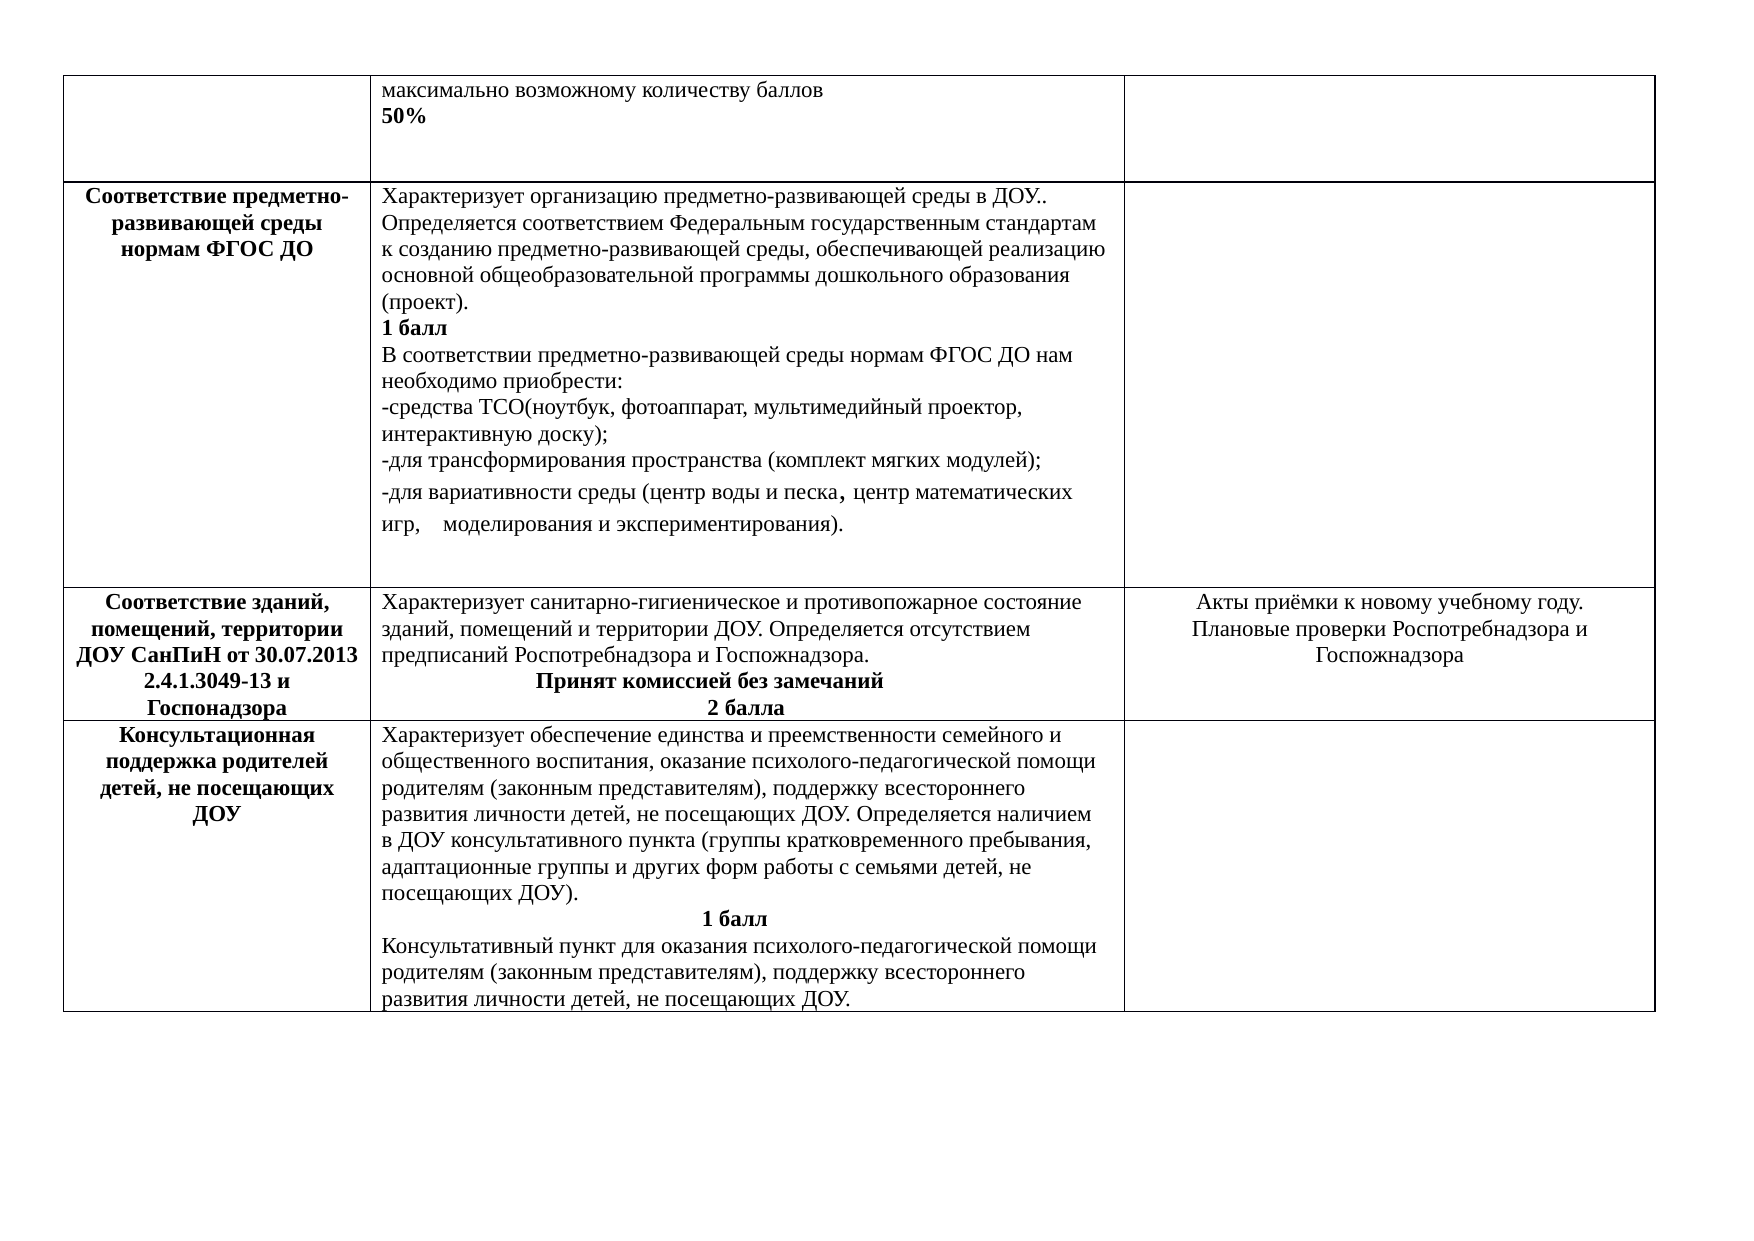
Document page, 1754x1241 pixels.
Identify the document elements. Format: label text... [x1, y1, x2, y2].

table_cell Консультационная поддержка родителей детей, не посещающих ДОУ [64, 721, 370, 1011]
table_cell Характеризует организацию предметно-развивающей среды в ДОУ.. Определяется соответствием Федеральным государственным стандартам к созданию предметно-развивающей среды, обеспечивающей реализацию основной общеобразовательной программы дошкольного образования (проект). 1 балл В соответствии предметно-развивающей среды нормам ФГОС ДО нам необходимо приобрести: -средства ТСО(ноутбук, фотоаппарат, мультимедийный проектор, интерактивную доску); -для трансформирования пространства (комплект мягких модулей); -для вариативности среды (центр воды и песка, центр математических игр, моделирования и экспериментирования). [371, 183, 1124, 587]
table_cell Соответствие предметно-развивающей среды нормам ФГОС ДО [64, 183, 370, 587]
table_cell [1125, 721, 1654, 1011]
table_cell Акты приёмки к новому учебному году. Плановые проверки Роспотребнадзора и Госпожнадзора [1125, 588, 1654, 720]
table_cell Соответствие зданий, помещений, территории ДОУ СанПиН от 30.07.2013 2.4.1.3049-13 и Госпонадзора [64, 588, 370, 720]
table_cell Характеризует санитарно-гигиеническое и противопожарное состояние зданий, помещений и территории ДОУ. Определяется отсутствием предписаний Роспотребнадзора и Госпожнадзора. Принят комиссией без замечаний 2 балла [371, 588, 1124, 720]
table_cell [1125, 183, 1654, 587]
table_cell максимально возможному количеству баллов 50% [371, 76, 1124, 181]
table_cell Характеризует обеспечение единства и преемственности семейного и общественного воспитания, оказание психолого-педагогической помощи родителям (законным представителям), поддержку всестороннего развития личности детей, не посещающих ДОУ. Определяется наличием в ДОУ консультативного пункта (группы кратковременного пребывания, адаптационные группы и других форм работы с семьями детей, не посещающих ДОУ). 1 балл Консультативный пункт для оказания психолого-педагогической помощи родителям (законным представителям), поддержку всестороннего развития личности детей, не посещающих ДОУ. [371, 721, 1124, 1011]
table_cell [1125, 76, 1654, 181]
table_cell [64, 76, 370, 181]
